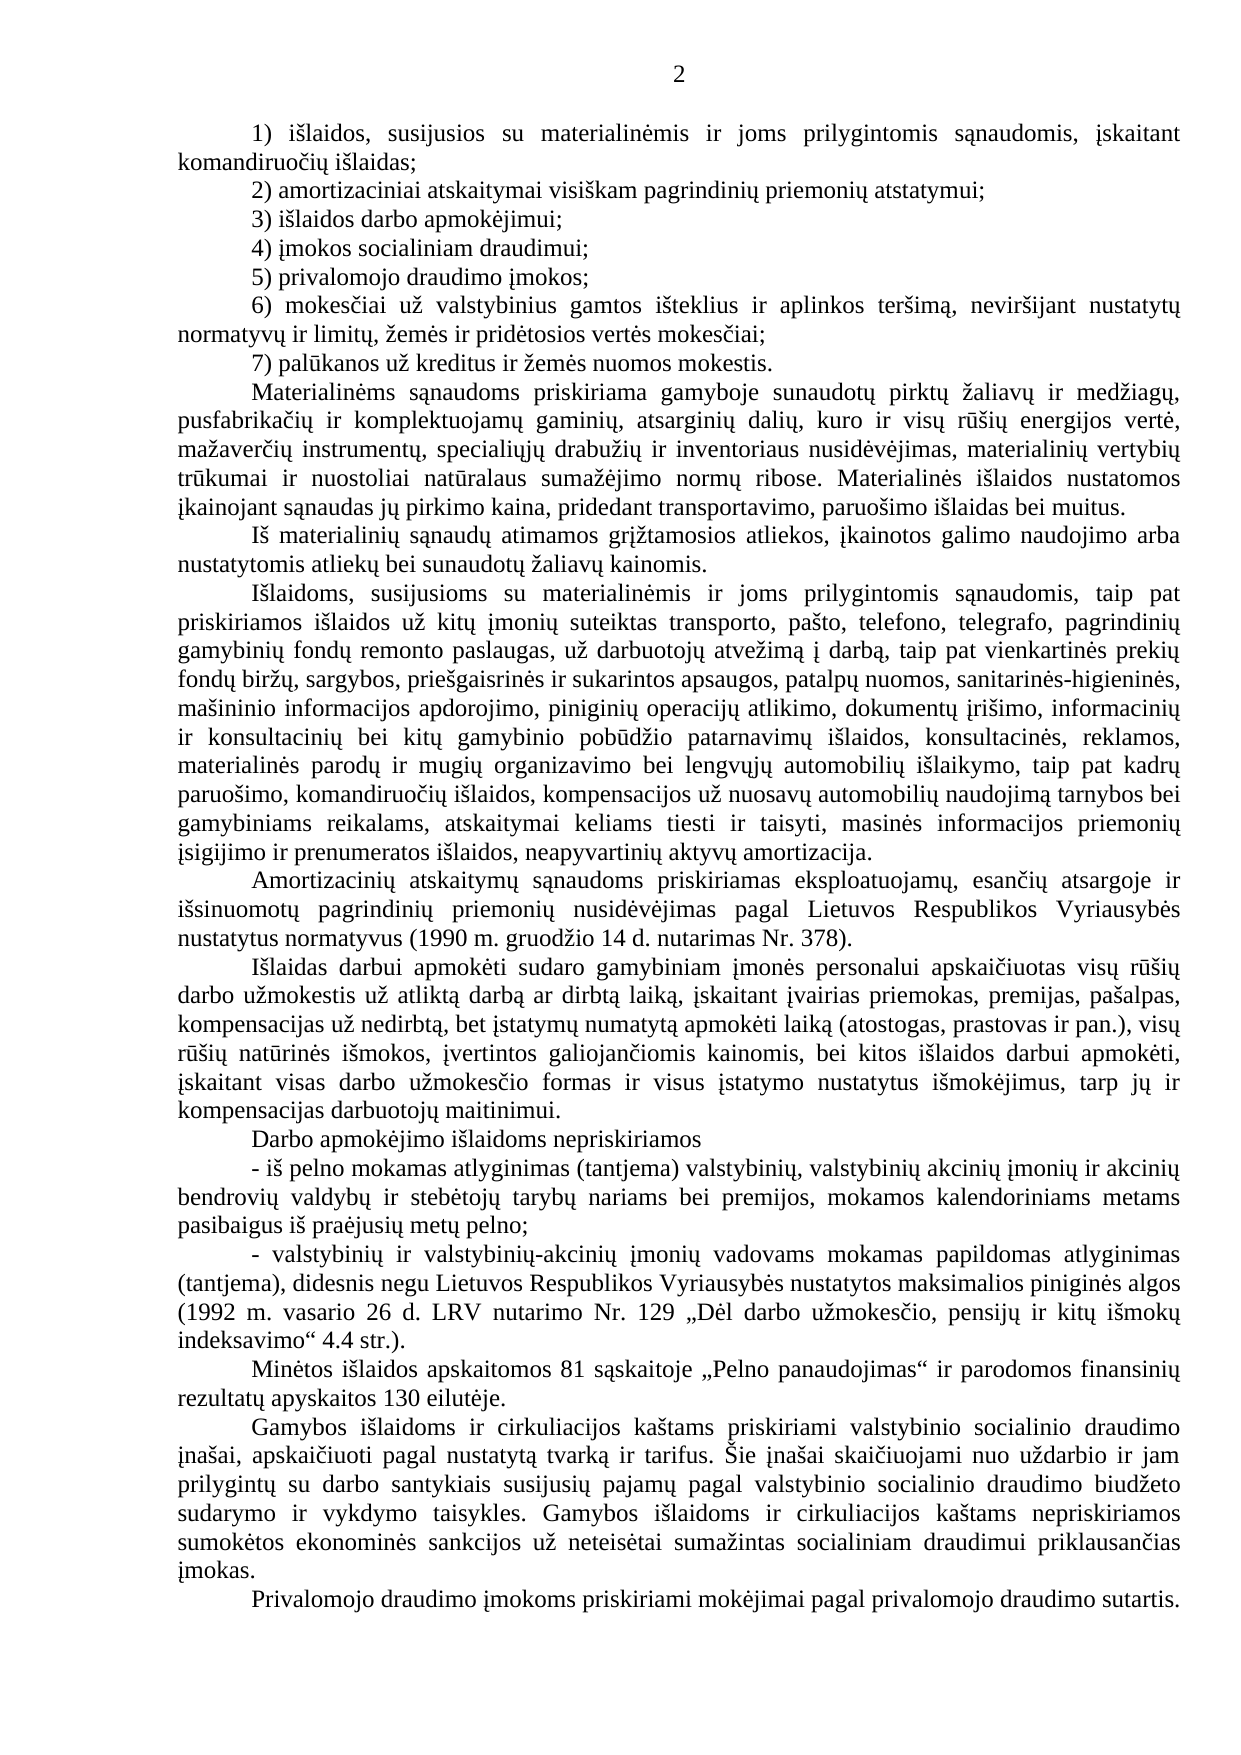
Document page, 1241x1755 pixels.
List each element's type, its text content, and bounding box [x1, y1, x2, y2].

text 6) mokesčiai už valstybinius gamtos išteklius ir aplinkos teršimą, neviršijant nustatytų normatyvų ir limitų, žemės ir pridėtosios vertės mokesčiai; [177, 291, 1181, 348]
text Privalomojo draudimo įmokoms priskiriami mokėjimai pagal privalomojo draudimo sutartis. [177, 1584, 1181, 1613]
text Minėtos išlaidos apskaitomos 81 sąskaitoje „Pelno panaudojimas“ ir parodomos finansinių rezultatų apyskaitos 130 eilutėje. [177, 1354, 1181, 1412]
text 5) privalomojo draudimo įmokos; [177, 262, 1181, 291]
text Išlaidas darbui apmokėti sudaro gamybiniam įmonės personalui apskaičiuotas visų rūšių darbo užmokestis už atliktą darbą ar dirbtą laiką, įskaitant įvairias priemokas, premijas, pašalpas, kompensacijas už nedirbtą, bet įstatymų numatytą apmokėti laiką (atostogas, prastovas ir pan.), visų rūšių natūrinės išmokos, įvertintos galiojančiomis kainomis, bei kitos išlaidos darbui apmokėti, įskaitant visas darbo užmokesčio formas ir visus įstatymo nustatytus išmokėjimus, tarp jų ir kompensacijas darbuotojų maitinimui. [177, 952, 1181, 1124]
text - valstybinių ir valstybinių-akcinių įmonių vadovams mokamas papildomas atlyginimas (tantjema), didesnis negu Lietuvos Respublikos Vyriausybės nustatytos maksimalios piniginės algos (1992 m. vasario 26 d. LRV nutarimo Nr. 129 „Dėl darbo užmokesčio, pensijų ir kitų išmokų indeksavimo“ 4.4 str.). [177, 1239, 1181, 1354]
text 4) įmokos socialiniam draudimui; [177, 233, 1181, 262]
text Išlaidoms, susijusioms su materialinėmis ir joms prilygintomis sąnaudomis, taip pat priskiriamos išlaidos už kitų įmonių suteiktas transporto, pašto, telefono, telegrafo, pagrindinių gamybinių fondų remonto paslaugas, už darbuotojų atvežimą į darbą, taip pat vienkartinės prekių fondų biržų, sargybos, priešgaisrinės ir sukarintos apsaugos, patalpų nuomos, sanitarinės-higieninės, mašininio informacijos apdorojimo, piniginių operacijų atlikimo, dokumentų įrišimo, informacinių ir konsultacinių bei kitų gamybinio pobūdžio patarnavimų išlaidos, konsultacinės, reklamos, materialinės parodų ir mugių organizavimo bei lengvųjų automobilių išlaikymo, taip pat kadrų paruošimo, komandiruočių išlaidos, kompensacijos už nuosavų automobilių naudojimą tarnybos bei gamybiniams reikalams, atskaitymai keliams tiesti ir taisyti, masinės informacijos priemonių įsigijimo ir prenumeratos išlaidos, neapyvartinių aktyvų amortizacija. [177, 578, 1181, 866]
text 2) amortizaciniai atskaitymai visiškam pagrindinių priemonių atstatymui; [177, 176, 1181, 204]
text 7) palūkanos už kreditus ir žemės nuomos mokestis. [177, 348, 1181, 377]
text Iš materialinių sąnaudų atimamos grįžtamosios atliekos, įkainotos galimo naudojimo arba nustatytomis atliekų bei sunaudotų žaliavų kainomis. [177, 521, 1181, 578]
text Materialinėms sąnaudoms priskiriama gamyboje sunaudotų pirktų žaliavų ir medžiagų, pusfabrikačių ir komplektuojamų gaminių, atsarginių dalių, kuro ir visų rūšių energijos vertė, mažaverčių instrumentų, specialiųjų drabužių ir inventoriaus nusidėvėjimas, materialinių vertybių trūkumai ir nuostoliai natūralaus sumažėjimo normų ribose. Materialinės išlaidos nustatomos įkainojant sąnaudas jų pirkimo kaina, pridedant transportavimo, paruošimo išlaidas bei muitus. [177, 377, 1181, 521]
text Darbo apmokėjimo išlaidoms nepriskiriamos [177, 1124, 1181, 1153]
text 1) išlaidos, susijusios su materialinėmis ir joms prilygintomis sąnaudomis, įskaitant komandiruočių išlaidas; [177, 118, 1181, 176]
text 3) išlaidos darbo apmokėjimui; [177, 204, 1181, 233]
text Amortizacinių atskaitymų sąnaudoms priskiriamas eksploatuojamų, esančių atsargoje ir išsinuomotų pagrindinių priemonių nusidėvėjimas pagal Lietuvos Respublikos Vyriausybės nustatytus normatyvus (1990 m. gruodžio 14 d. nutarimas Nr. 378). [177, 866, 1181, 952]
text Gamybos išlaidoms ir cirkuliacijos kaštams priskiriami valstybinio socialinio draudimo įnašai, apskaičiuoti pagal nustatytą tvarką ir tarifus. Šie įnašai skaičiuojami nuo uždarbio ir jam prilygintų su darbo santykiais susijusių pajamų pagal valstybinio socialinio draudimo biudžeto sudarymo ir vykdymo taisykles. Gamybos išlaidoms ir cirkuliacijos kaštams nepriskiriamos sumokėtos ekonominės sankcijos už neteisėtai sumažintas socialiniam draudimui priklausančias įmokas. [177, 1412, 1181, 1584]
text - iš pelno mokamas atlyginimas (tantjema) valstybinių, valstybinių akcinių įmonių ir akcinių bendrovių valdybų ir stebėtojų tarybų nariams bei premijos, mokamos kalendoriniams metams pasibaigus iš praėjusių metų pelno; [177, 1153, 1181, 1239]
